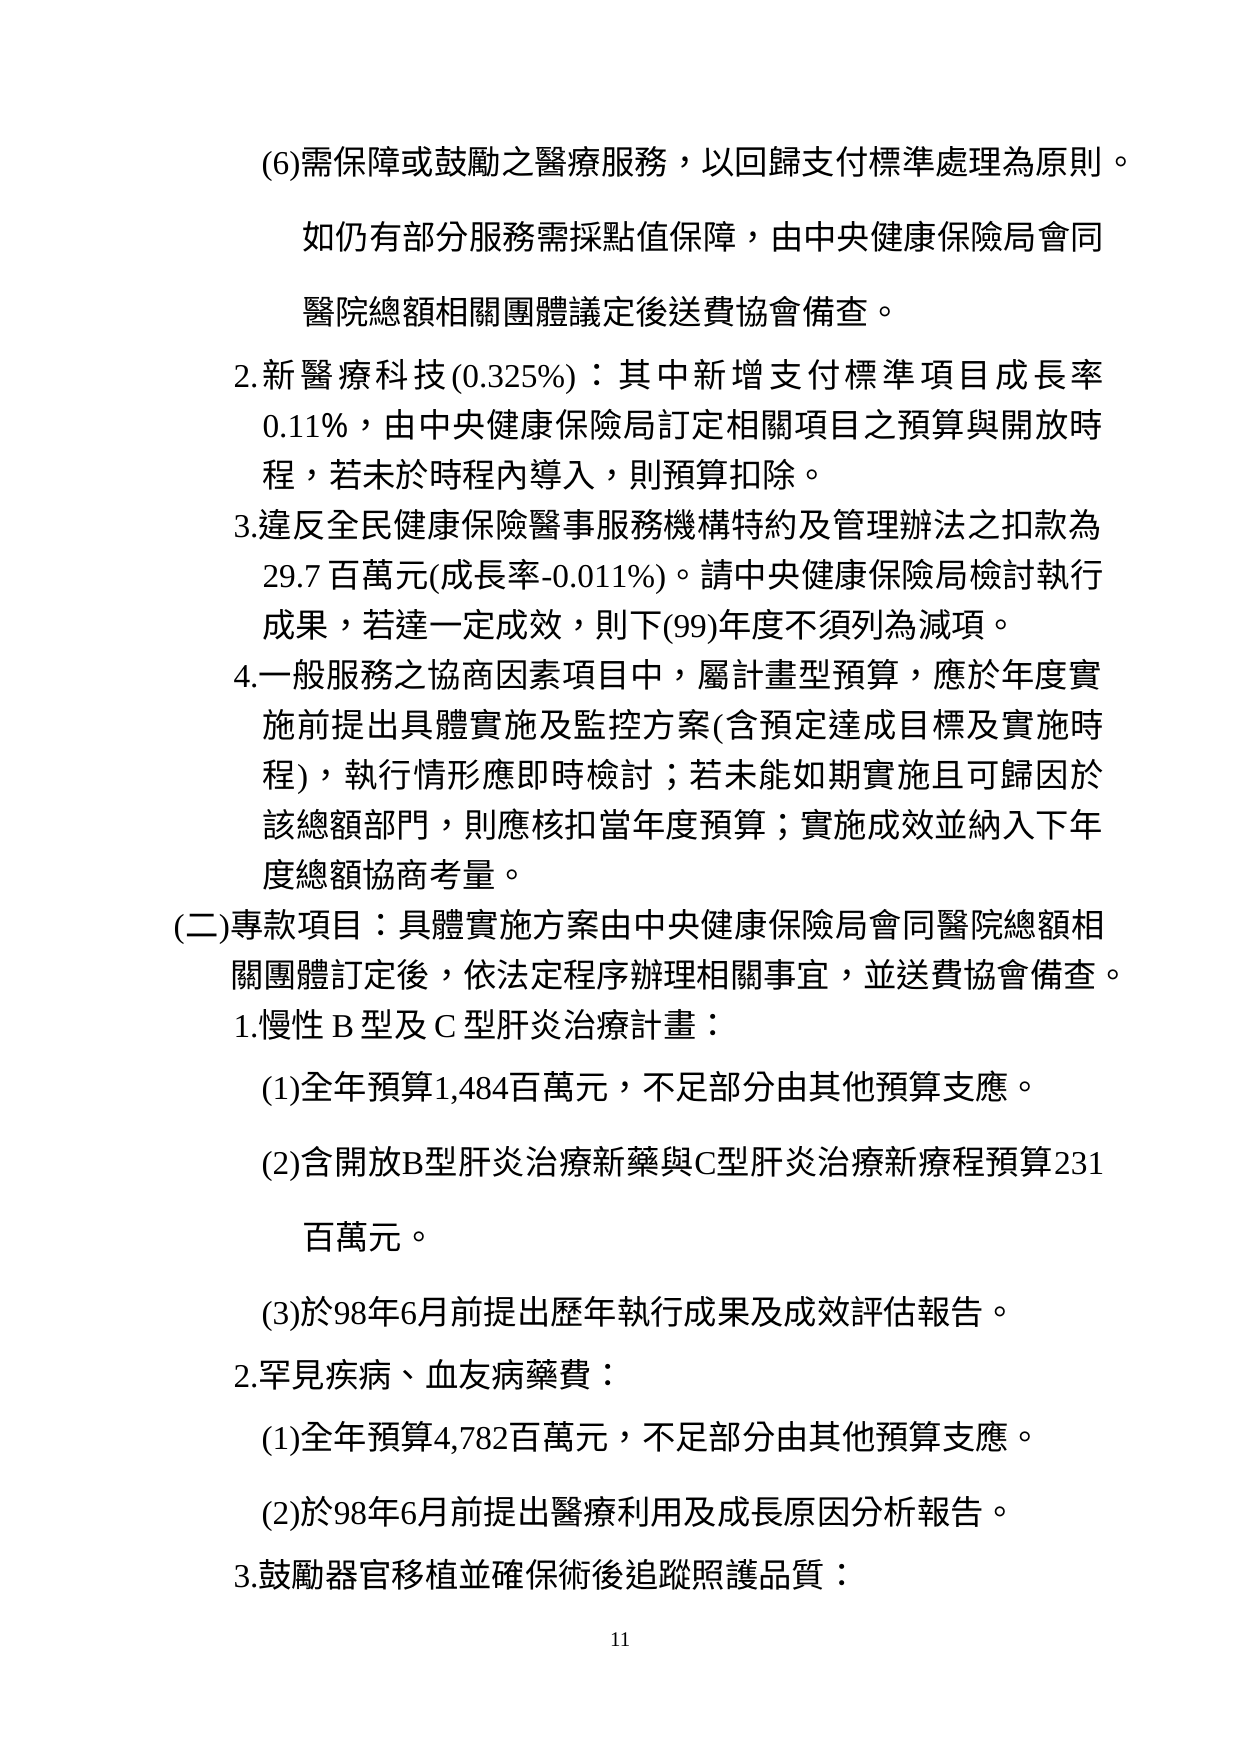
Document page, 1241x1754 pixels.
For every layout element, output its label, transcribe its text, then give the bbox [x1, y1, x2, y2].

text 2.新醫療科技(0.325%)：其中新增支付標準項目成長率0.11%，由中央健康保險局訂定相關項目之預算與開放時程，若未於時程內導入，則預算扣除。 [233, 348, 1104, 498]
text (6)需保障或鼓勵之醫療服務，以回歸支付標準處理為原則。如仍有部分服務需採點值保障，由中央健康保險局會同醫院總額相關團體議定後送費協會備查。 [261, 123, 1104, 348]
text (3)於98年6月前提出歷年執行成果及成效評估報告。 [261, 1273, 1104, 1348]
text (二)專款項目：具體實施方案由中央健康保險局會同醫院總額相關團體訂定後，依法定程序辦理相關事宜，並送費協會備查。 [173, 898, 1104, 998]
text 3.鼓勵器官移植並確保術後追蹤照護品質： [233, 1548, 1104, 1598]
text 4.一般服務之協商因素項目中，屬計畫型預算，應於年度實施前提出具體實施及監控方案(含預定達成目標及實施時程)，執行情形應即時檢討；若未能如期實施且可歸因於該總額部門，則應核扣當年度預算；實施成效並納入下年度總額協商考量。 [233, 648, 1104, 898]
text 2.罕見疾病、血友病藥費： [233, 1348, 1104, 1398]
text (2)含開放B型肝炎治療新藥與C型肝炎治療新療程預算231百萬元。 [261, 1123, 1104, 1273]
text (2)於98年6月前提出醫療利用及成長原因分析報告。 [261, 1473, 1104, 1548]
text 1.慢性B型及C型肝炎治療計畫： [233, 998, 1104, 1048]
text (1)全年預算1,484百萬元，不足部分由其他預算支應。 [261, 1048, 1104, 1123]
text 3.違反全民健康保險醫事服務機構特約及管理辦法之扣款為29.7百萬元(成長率-0.011%)。請中央健康保險局檢討執行成果，若達一定成效，則下(99)年度不須列為減項。 [233, 498, 1104, 648]
text (1)全年預算4,782百萬元，不足部分由其他預算支應。 [261, 1398, 1104, 1473]
